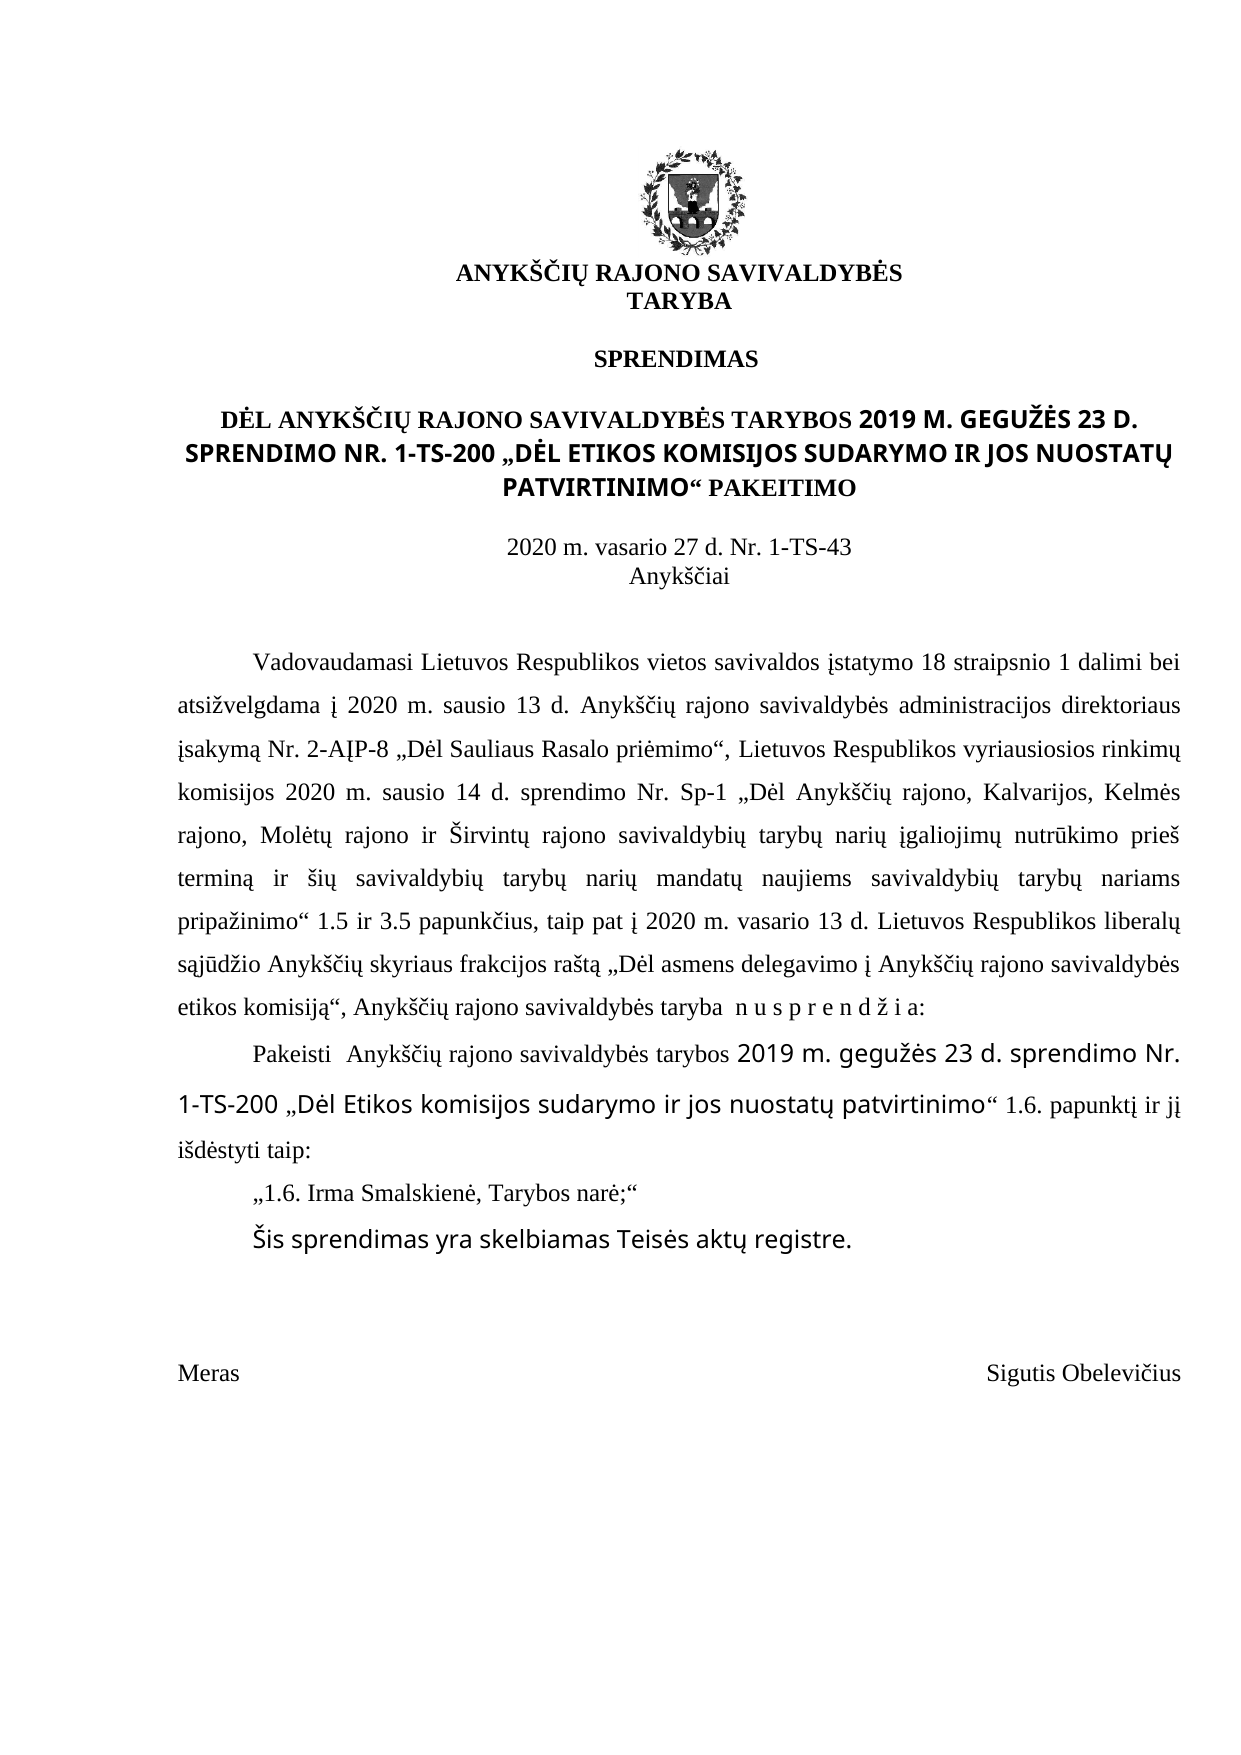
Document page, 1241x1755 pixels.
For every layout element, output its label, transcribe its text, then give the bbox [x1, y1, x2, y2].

text Meras Sigutis Obelevičius [177, 1358, 1181, 1387]
text Pakeisti Anykščių rajono savivaldybės tarybos 2019 m. gegužės 23 d. sprendimo Nr. 1-TS-200 „Dėl Etikos komisijos sudarymo ir jos nuostatų patvirtinimo“ 1.6. papunktį ir jį išdėstyti taip: [177, 1036, 1181, 1164]
text 2020 m. vasario 27 d. Nr. 1-TS-43 [177, 532, 1181, 561]
text Anykščiai [177, 561, 1181, 590]
text Vadovaudamasi Lietuvos Respublikos vietos savivaldos įstatymo 18 straipsnio 1 dalimi bei atsižvelgdama į 2020 m. sausio 13 d. Anykščių rajono savivaldybės administracijos direktoriaus įsakymą Nr. 2-AĮP-8 „Dėl Sauliaus Rasalo priėmimo“, Lietuvos Respublikos vyriausiosios rinkimų komisijos 2020 m. sausio 14 d. sprendimo Nr. Sp-1 „Dėl Anykščių rajono, Kalvarijos, Kelmės rajono, Molėtų rajono ir Širvintų rajono savivaldybių tarybų narių įgaliojimų nutrūkimo prieš terminą ir šių savivaldybių tarybų narių mandatų naujiems savivaldybių tarybų nariams pripažinimo“ 1.5 ir 3.5 papunkčius, taip pat į 2020 m. vasario 13 d. Lietuvos Respublikos liberalų sąjūdžio Anykščių skyriaus frakcijos raštą „Dėl asmens delegavimo į Anykščių rajono savivaldybės etikos komisiją“, Anykščių rajono savivaldybės taryba n u s p r e n d ž i a: [177, 647, 1181, 1021]
text Šis sprendimas yra skelbiamas Teisės aktų registre. [177, 1221, 1181, 1255]
text ANYKŠČIŲ RAJONO SAVIVALDYBĖS [177, 258, 1181, 286]
text „1.6. Irma Smalskienė, Tarybos narė;“ [177, 1178, 1181, 1207]
text DĖL ANYKŠČIŲ RAJONO SAVIVALDYBĖS TARYBOS 2019 M. GEGUŽĖS 23 D. SPRENDIMO NR. 1-TS-200 „dėl ETIKOS KOMISIJOS SUDARYMO IR JOS nuostatų PATVIRTINIMO“ PAKEITIMO [177, 401, 1181, 504]
text TARYBA [177, 286, 1181, 315]
text SPRENDIMAS [177, 344, 1181, 373]
